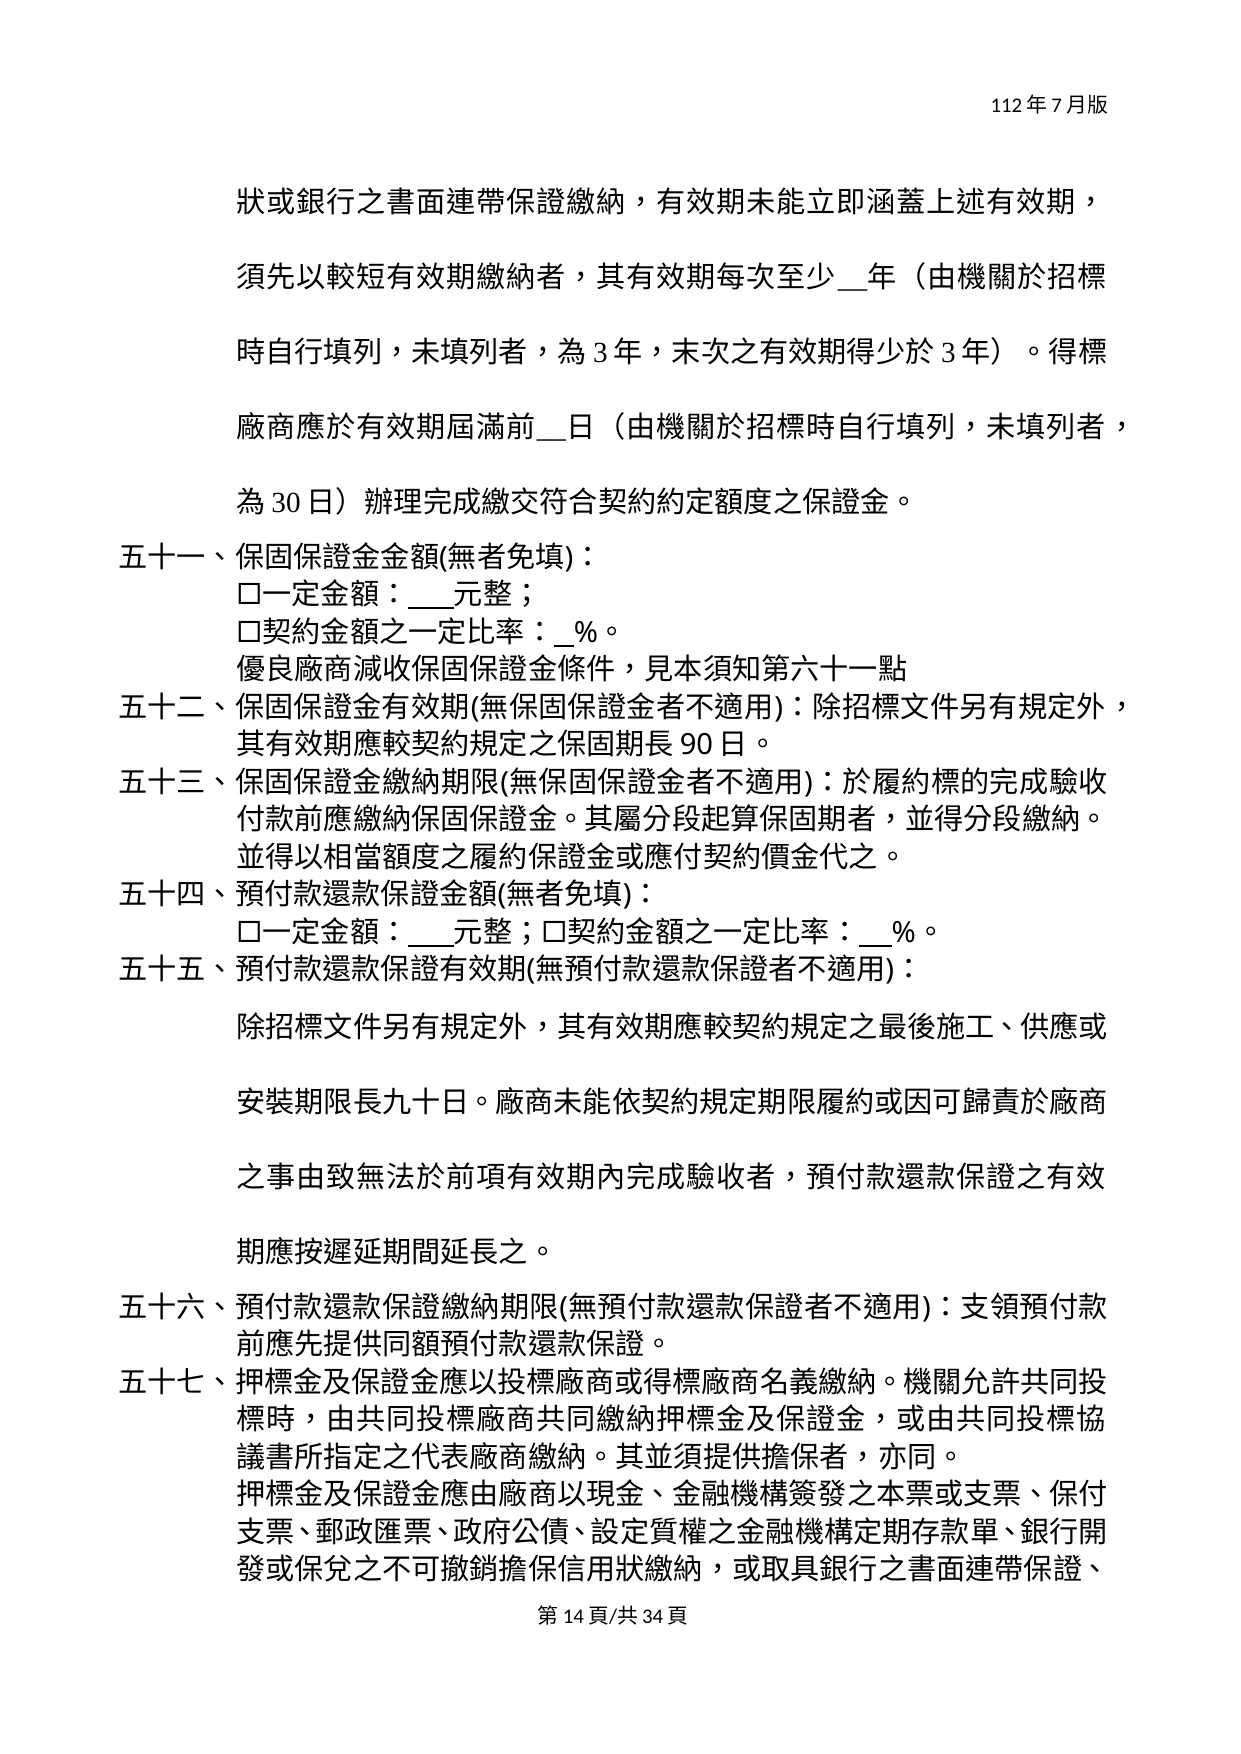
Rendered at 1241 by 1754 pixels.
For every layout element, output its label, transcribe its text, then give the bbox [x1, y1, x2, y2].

list 保固保證金繳納期限(無保固保證金者不適用)：於履約標的完成驗收付款前應繳納保固保證金。其屬分段起算保固期者，並得分段繳納。並得以相當額度之履約保證金或應付契約價金代之。 [118, 762, 1107, 875]
list 預付款還款保證繳納期限(無預付款還款保證者不適用)：支領預付款前應先提供同額預付款還款保證。 [118, 1287, 1107, 1362]
list 預付款還款保證有效期(無預付款還款保證者不適用)： [118, 950, 1107, 987]
list 保固保證金金額(無者免填)： [118, 537, 1107, 575]
list 保固保證金有效期(無保固保證金者不適用)：除招標文件另有規定外，其有效期應較契約規定之保固期長90日。 [118, 687, 1107, 762]
text 廠商以銀行開發或保兌之不可撤銷擔保信用狀、銀行之書面連帶保證或保險公司之保證保險單繳納履約保證金者，其有效期應較契約約定之最後施工、供應或安裝期限長__日（由機關於招標時自行填列，未填列者，為90日）。但得標廠商以銀行開立之不可撤銷擔保信用狀或銀行之書面連帶保證繳納，有效期未能立即涵蓋上述有效期，須先以較短有效期繳納者，其有效期每次至少__年（由機關於招標時自行填列，未填列者，為3年，末次之有效期得少於3年）。得標廠商應於有效期屆滿前__日（由機關於招標時自行填列，未填列者，為30日）辦理完成繳交符合契約約定額度之保證金。 [236, 162, 1107, 537]
text 押標金及保證金應由廠商以現金、金融機構簽發之本票或支票、保付支票、郵政匯票、政府公債、設定質權之金融機構定期存款單、銀行開發或保兌之不可撤銷擔保信用狀繳納，或取具銀行之書面連帶保證、 [236, 1475, 1107, 1587]
text 契約金額之一定比率： %。 [236, 612, 1107, 650]
text 優良廠商減收保固保證金條件，見本須知第六十一點 [236, 650, 1107, 687]
list 預付款還款保證金額(無者免填)： [118, 875, 1107, 912]
text 一定金額： 元整； [236, 575, 1107, 612]
text 除招標文件另有規定外，其有效期應較契約規定之最後施工、供應或安裝期限長九十日。廠商未能依契約規定期限履約或因可歸責於廠商之事由致無法於前項有效期內完成驗收者，預付款還款保證之有效期應按遲延期間延長之。 [236, 987, 1107, 1287]
list 押標金及保證金應以投標廠商或得標廠商名義繳納。機關允許共同投標時，由共同投標廠商共同繳納押標金及保證金，或由共同投標協議書所指定之代表廠商繳納。其並須提供擔保者，亦同。 [118, 1362, 1107, 1475]
text 一定金額： 元整；契約金額之一定比率： %。 [186, 912, 1107, 950]
